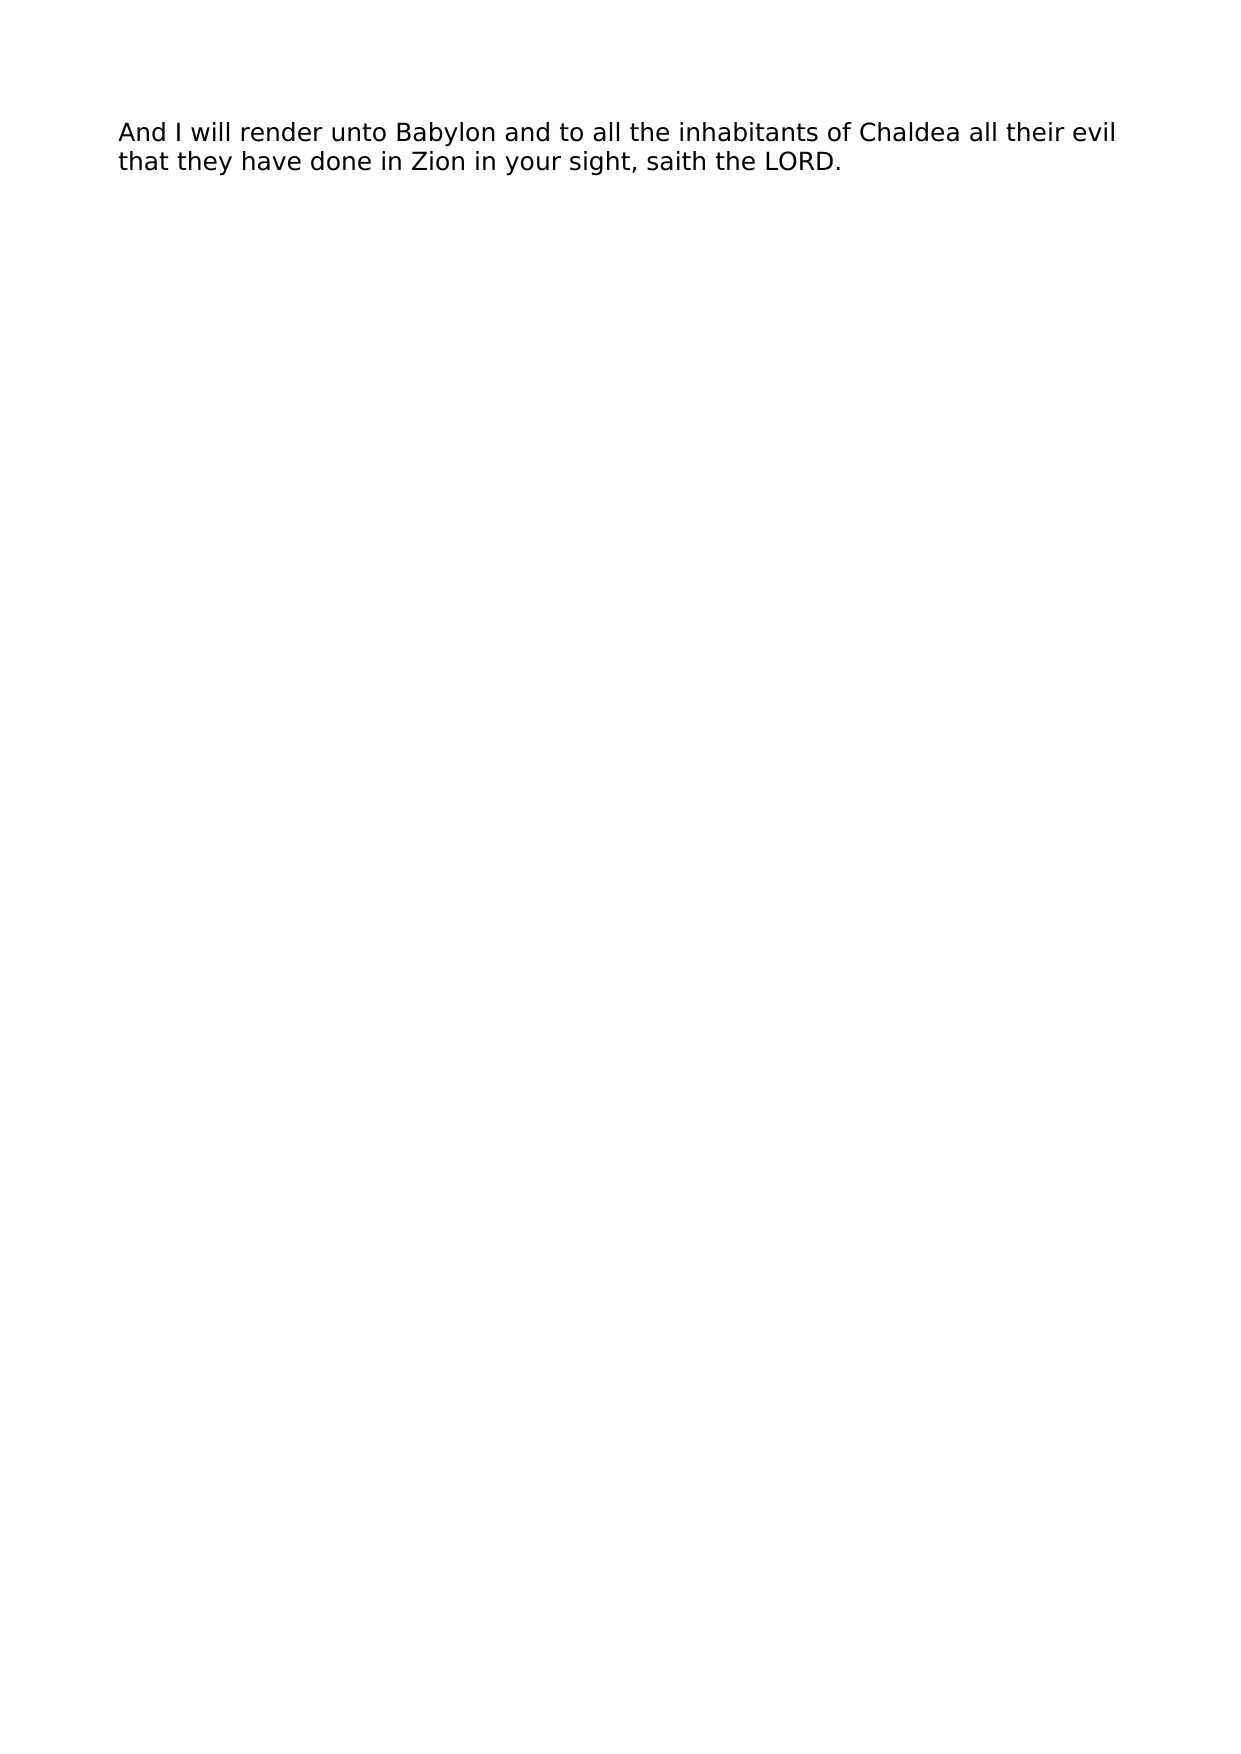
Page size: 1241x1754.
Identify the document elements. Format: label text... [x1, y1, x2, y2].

text And I will render unto Babylon and to all the inhabitants of Chaldea all their evil that they have done in Zion in your sight, saith the LORD. [118, 118, 1122, 176]
